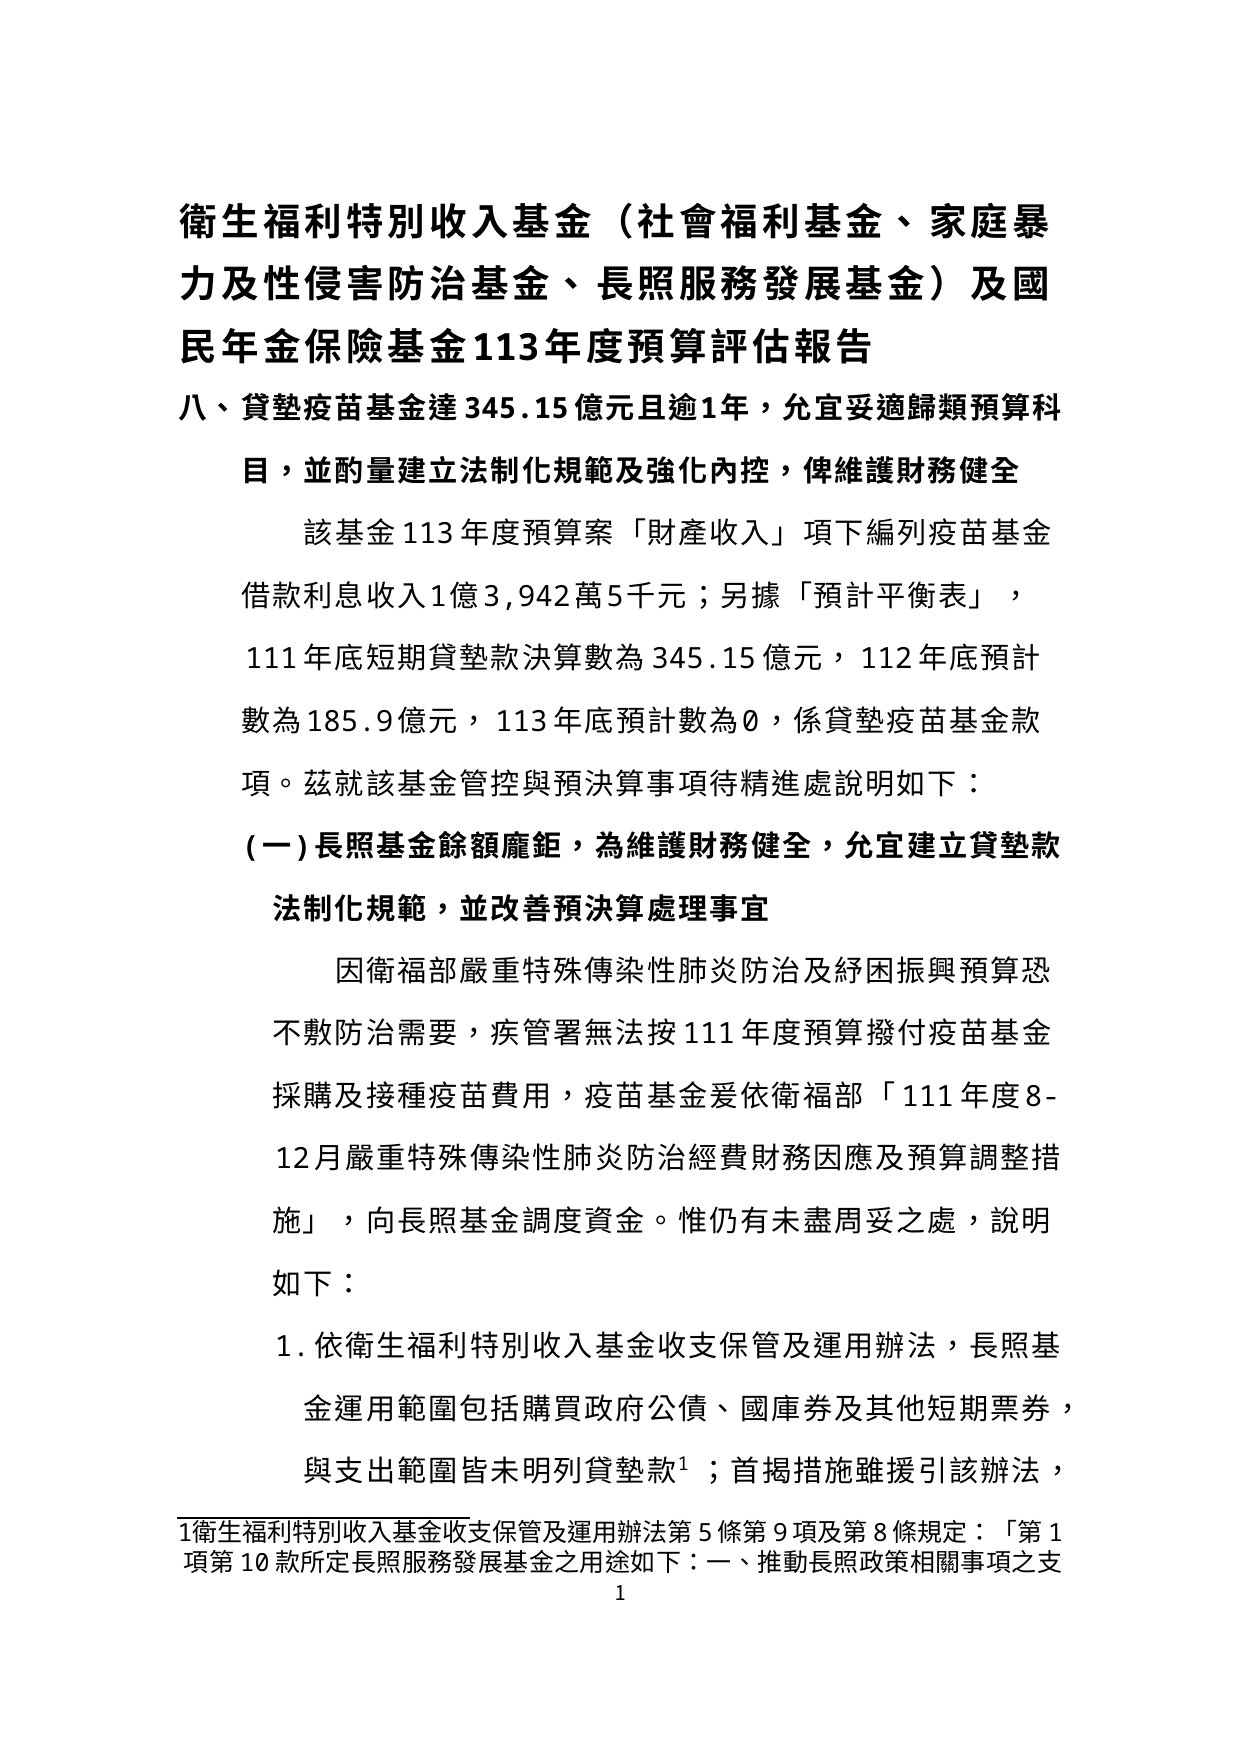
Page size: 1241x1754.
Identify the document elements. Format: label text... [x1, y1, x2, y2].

text 衛生福利特別收入基金（社會福利基金、家庭暴力及性侵害防治基金、長照服務發展基金）及國民年金保險基金113年度預算評估報告 [177, 177, 1063, 365]
text 該基金113年度預算案「財產收入」項下編列疫苗基金借款利息收入1億3,942萬5千元；另據「預計平衡表」，111年底短期貸墊款決算數為345.15億元，112年底預計數為185.9億元，113年底預計數為0，係貸墊疫苗基金款項。茲就該基金管控與預決算事項待精進處說明如下： [236, 490, 1063, 802]
text 衛生福利特別收入基金收支保管及運用辦法第5條第9項及第8條規定：「第1項第10款所定長照服務發展基金之用途如下：一、推動長照政策相關事項之支 [177, 1518, 1063, 1577]
text 八、貸墊疫苗基金達345.15億元且逾1年，允宜妥適歸類預算科目，並酌量建立法制化規範及強化內控，俾維護財務健全 [177, 365, 1063, 490]
text (一)長照基金餘額龐鉅，為維護財務健全，允宜建立貸墊款法制化規範，並改善預決算處理事宜 [236, 802, 1063, 927]
text 1.依衛生福利特別收入基金收支保管及運用辦法，長照基金運用範圍包括購買政府公債、國庫券及其他短期票券，與支出範圍皆未明列貸墊款；首揭措施雖援引該辦法，指衛福部得辦理基金間財務調度，惟該辦法未設定調度範圍及前提，較難進行嚴密財務管理，權限合理性待酌。 [266, 1302, 1063, 1490]
text 因衛福部嚴重特殊傳染性肺炎防治及紓困振興預算恐不敷防治需要，疾管署無法按111年度預算撥付疫苗基金採購及接種疫苗費用，疫苗基金爰依衛福部「111年度8-12月嚴重特殊傳染性肺炎防治經費財務因應及預算調整措施」，向長照基金調度資金。惟仍有未盡周妥之處，說明如下： [266, 927, 1063, 1302]
